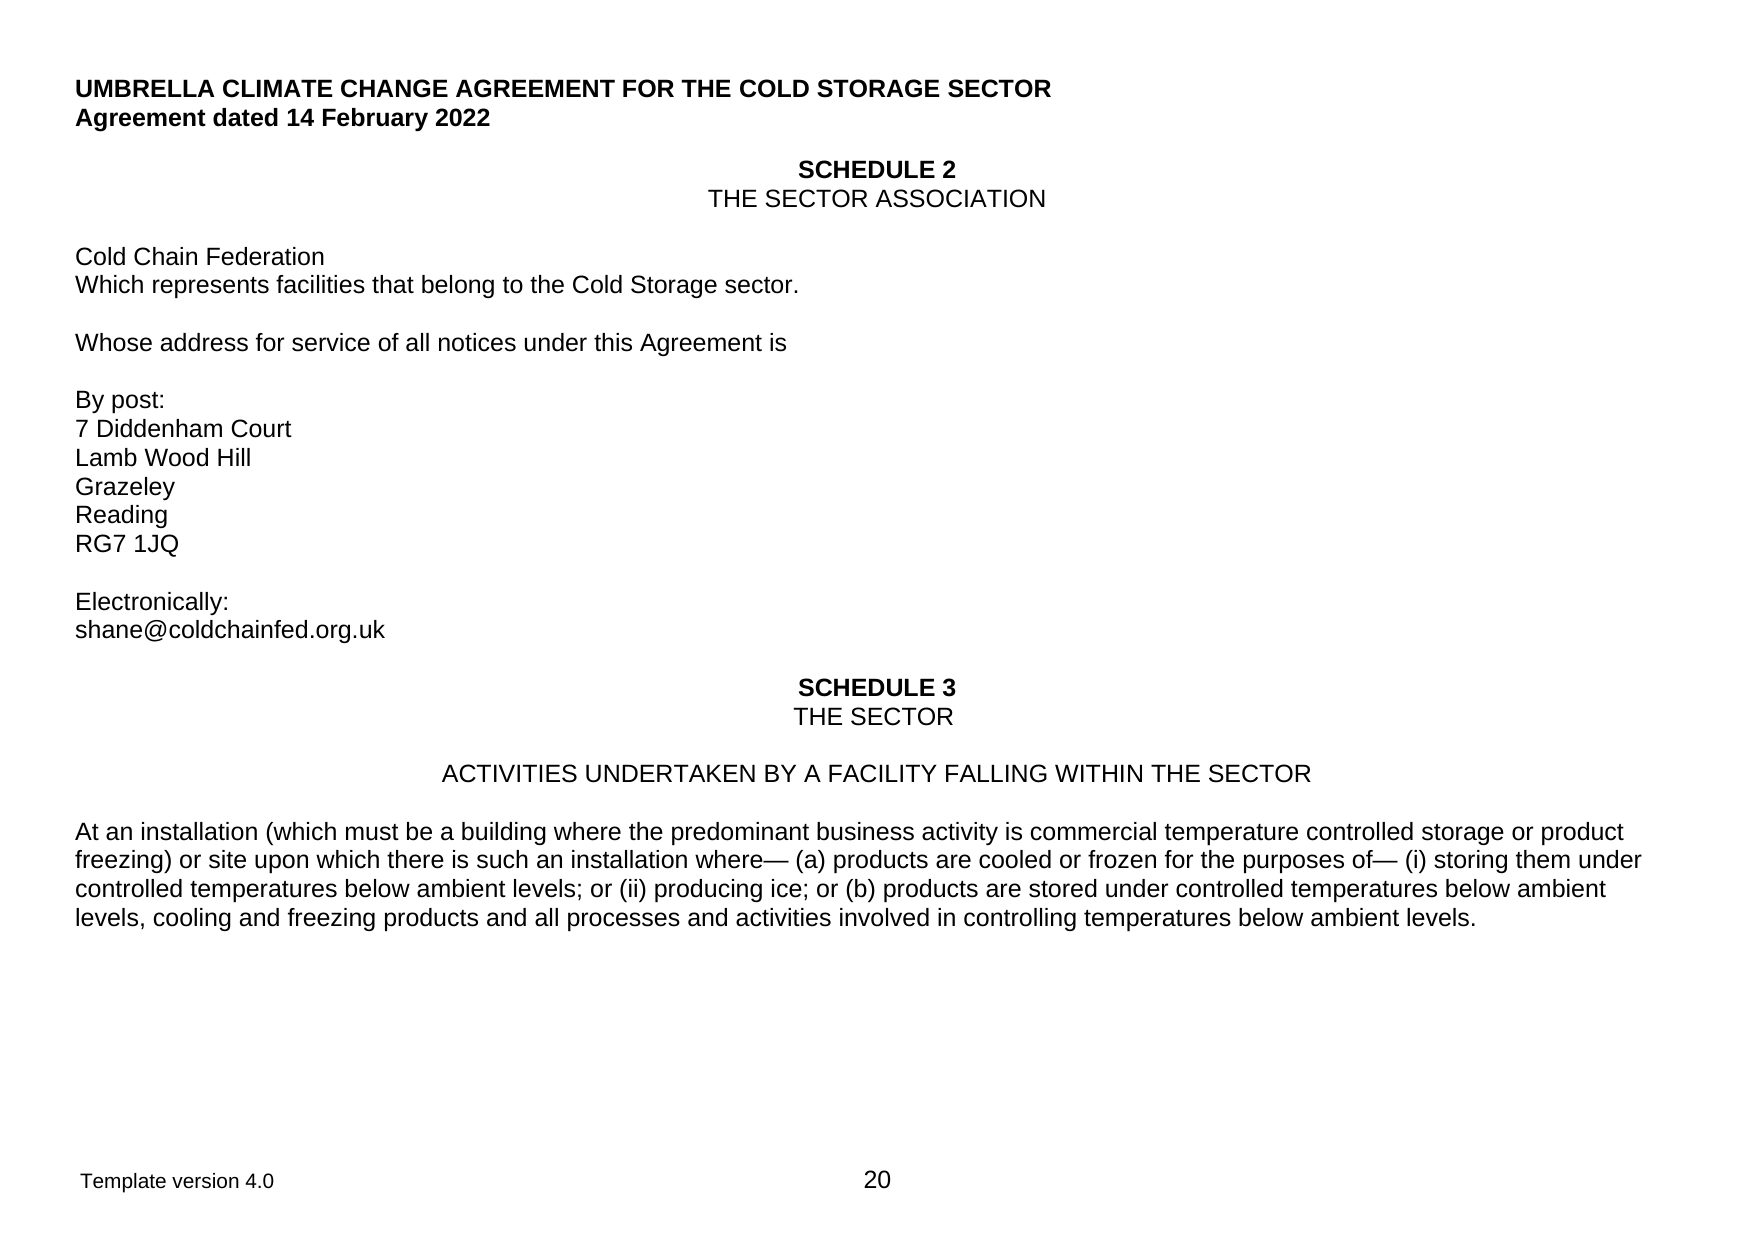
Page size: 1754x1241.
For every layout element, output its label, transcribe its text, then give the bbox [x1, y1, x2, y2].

text Lamb Wood Hill [75, 443, 1679, 471]
text Electronically: [75, 586, 1679, 615]
text Which represents facilities that belong to the Cold Storage sector. [75, 270, 1679, 299]
text At an installation (which must be a building where the predominant business activity is commercial temperature controlled storage or product freezing) or site upon which there is such an installation where— (a) products are cooled or frozen for the purposes of— (i) storing them under controlled temperatures below ambient levels; or (ii) producing ice; or (b) products are stored under controlled temperatures below ambient levels, cooling and freezing products and all processes and activities involved in controlling temperatures below ambient levels. [75, 816, 1679, 931]
text THE SECTOR ASSOCIATION [75, 184, 1679, 213]
text ACTIVITIES UNDERTAKEN BY A FACILITY FALLING WITHIN THE SECTOR [75, 759, 1679, 788]
text RG7 1JQ [75, 529, 1679, 558]
text Whose address for service of all notices under this Agreement is [75, 328, 1679, 356]
text Cold Chain Federation [75, 241, 1679, 270]
text THE SECTOR [75, 701, 1679, 730]
text SCHEDULE 3 [75, 673, 1679, 701]
text Reading [75, 500, 1679, 529]
text By post: [75, 385, 1679, 414]
text shane@coldchainfed.org.uk [75, 615, 1679, 644]
text 7 Diddenham Court [75, 414, 1679, 443]
text Grazeley [75, 471, 1679, 500]
text SCHEDULE 2 [75, 155, 1679, 184]
